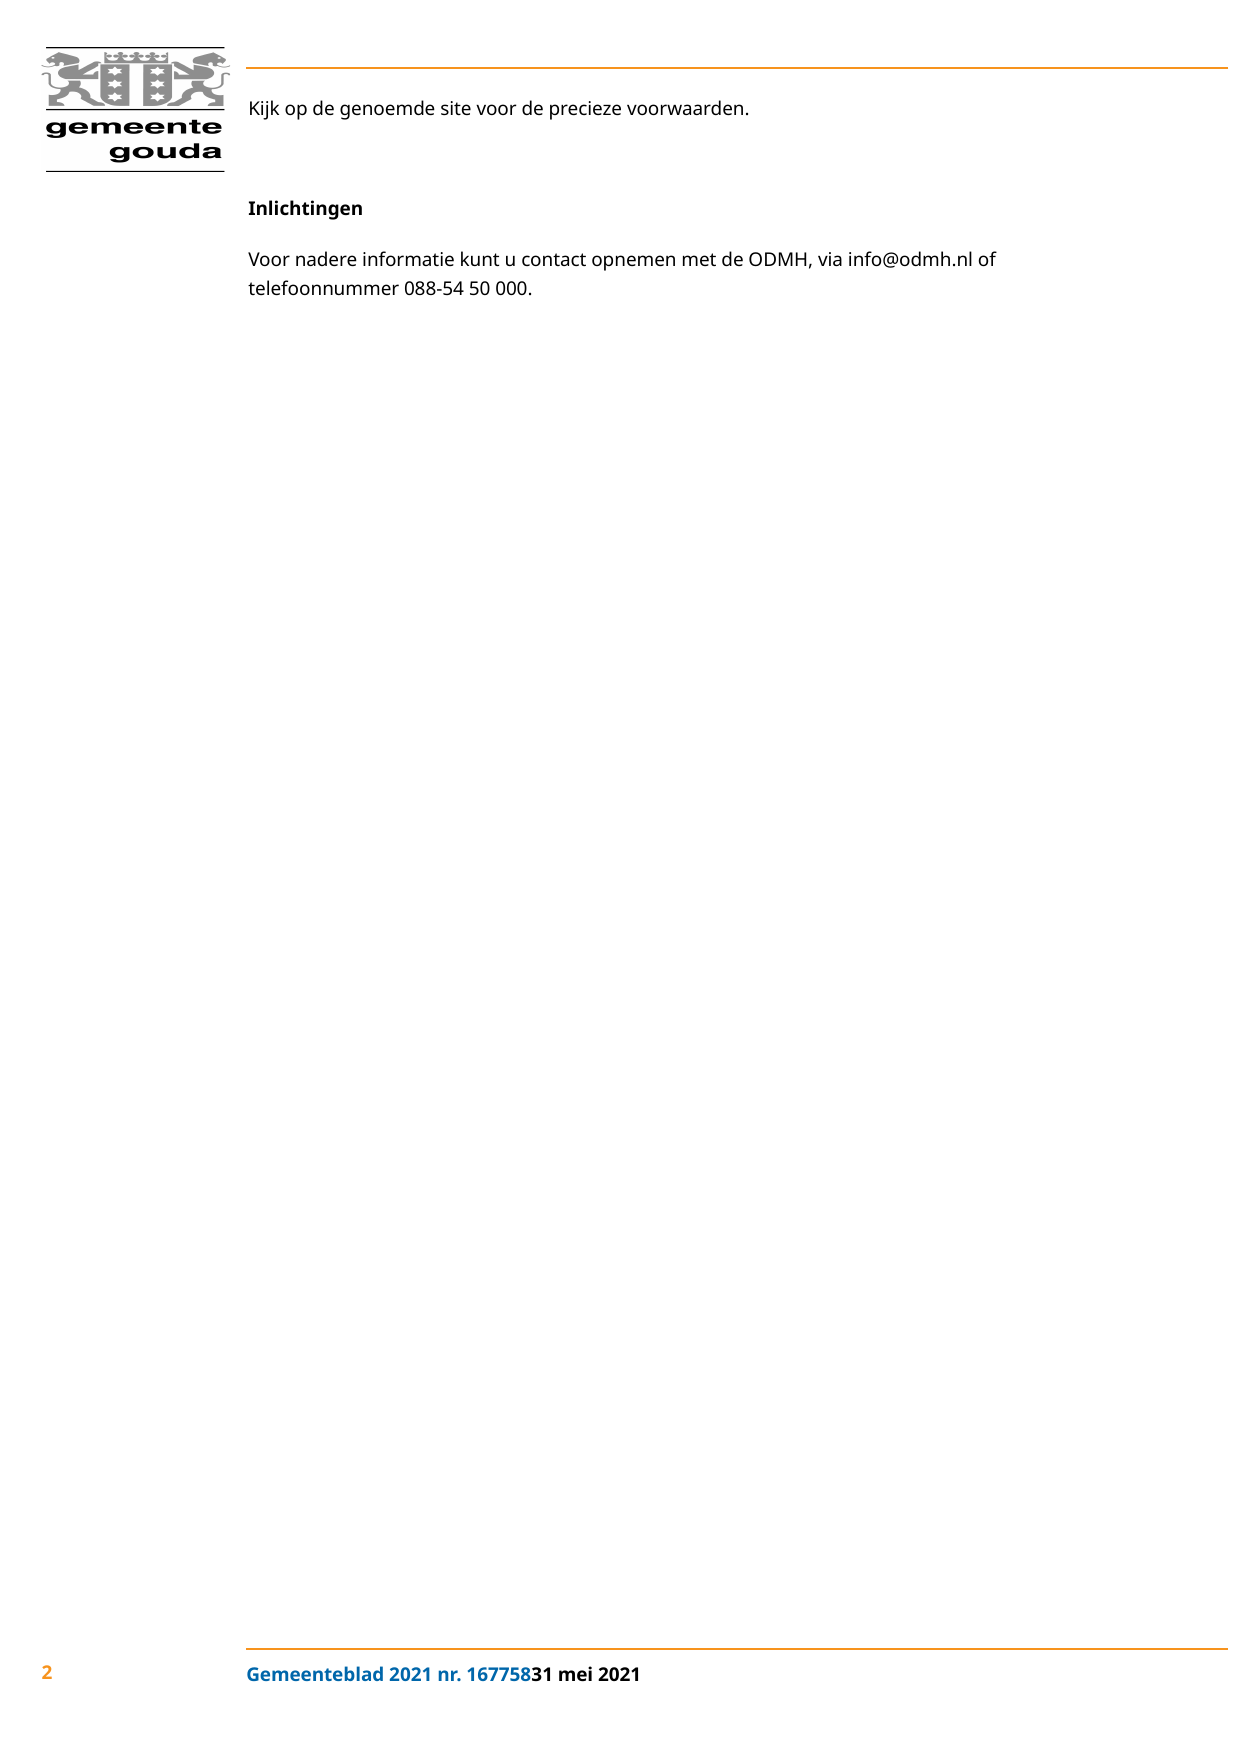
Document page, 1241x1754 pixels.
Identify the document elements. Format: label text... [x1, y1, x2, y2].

text Voor nadere informatie kunt u contact opnemen met de ODMH, via info@odmh.nl of telefoonnummer 088-54 50 000. [248, 246, 1152, 301]
picture [41, 47, 231, 172]
text Kijk op de genoemde site voor de precieze voorwaarden. [248, 95, 1152, 121]
text Inlichtingen [248, 196, 1152, 221]
